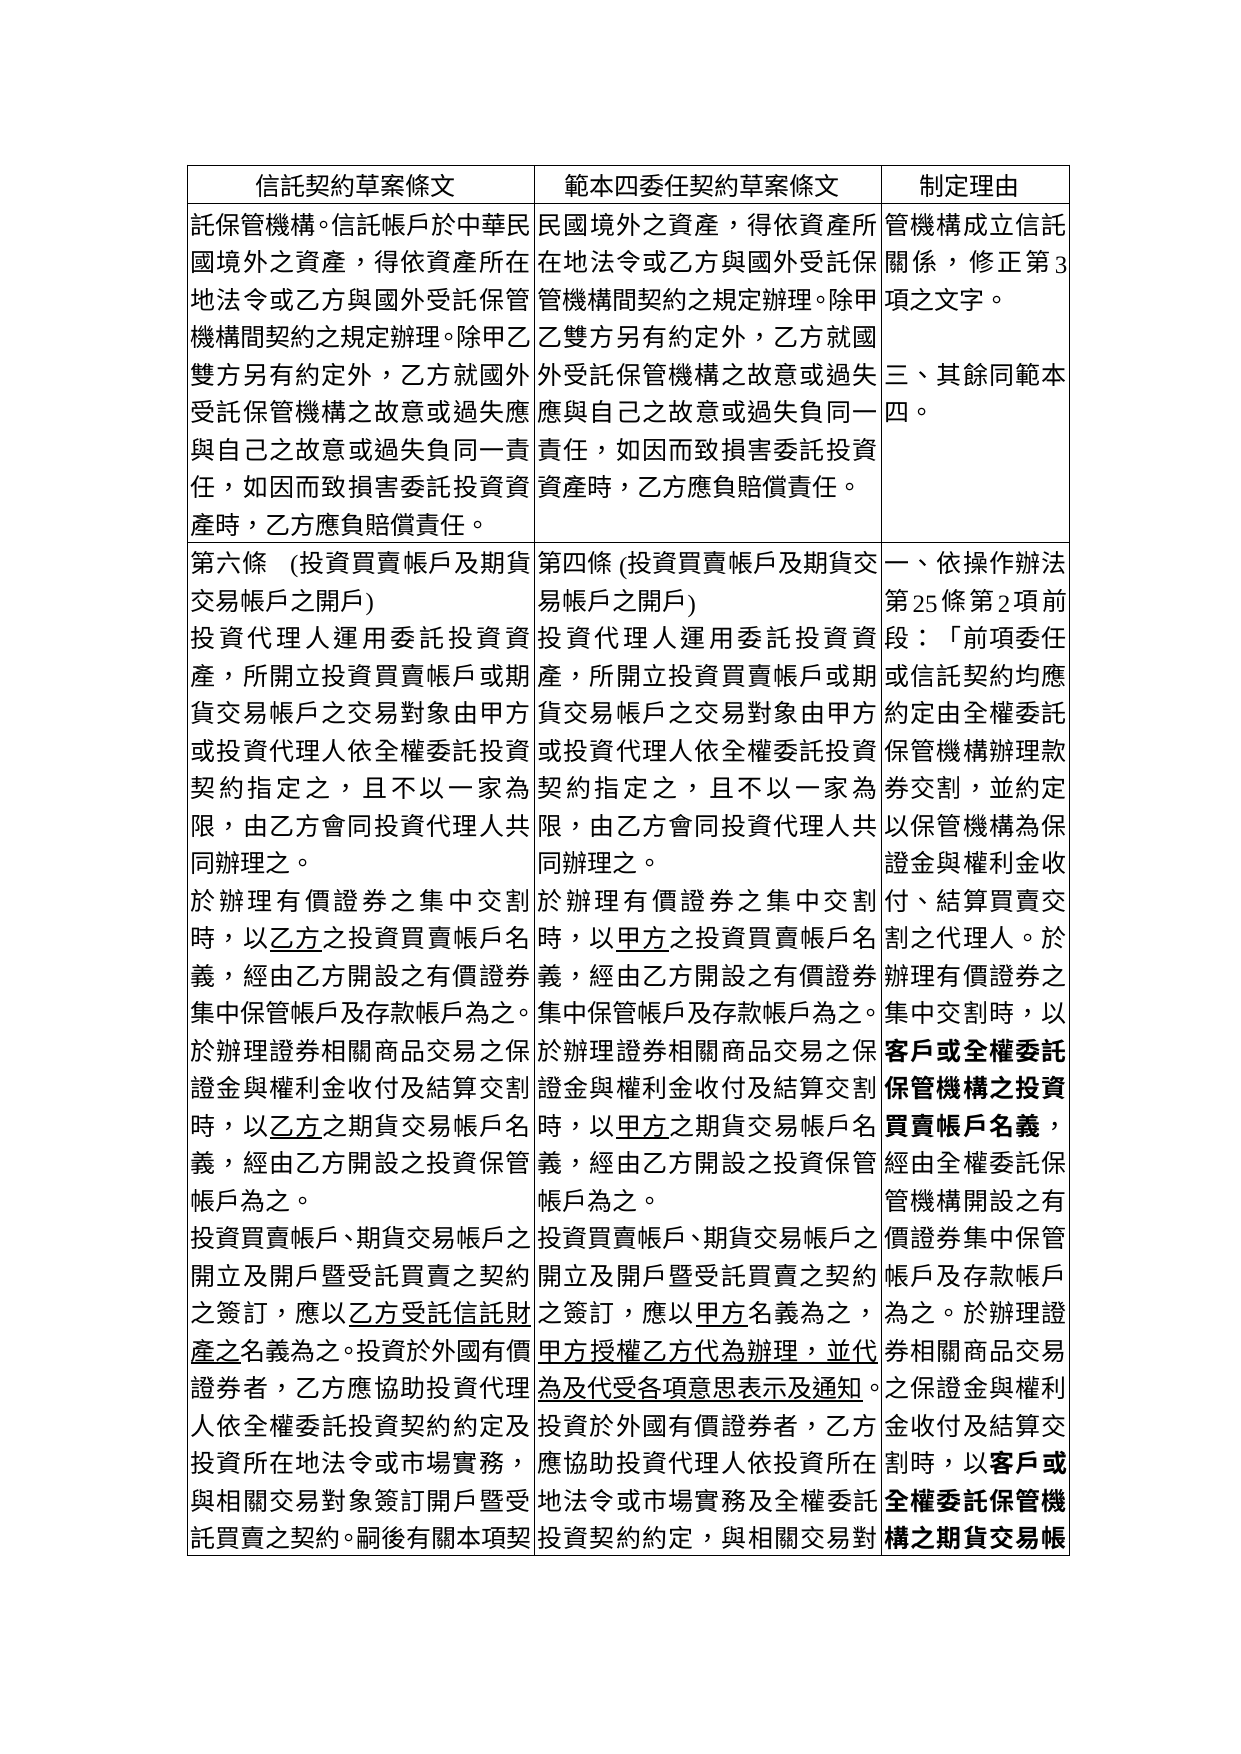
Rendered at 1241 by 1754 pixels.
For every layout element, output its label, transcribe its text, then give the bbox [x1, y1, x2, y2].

table_header 信託契約草案條文 [188, 166, 534, 203]
table_cell 第四條 (投資買賣帳戶及期貨交易帳戶之開戶) 投資代理人運用委託投資資產，所開立投資買賣帳戶或期貨交易帳戶之交易對象由甲方或投資代理人依全權委託投資契約指定之，且不以一家為限，由乙方會同投資代理人共同辦理之。 於辦理有價證券之集中交割時，以甲方之投資買賣帳戶名義，經由乙方開設之有價證券集中保管帳戶及存款帳戶為之。於辦理證券相關商品交易之保證金與權利金收付及結算交割時，以甲方之期貨交易帳戶名義，經由乙方開設之投資保管帳戶為之。 投資買賣帳戶、期貨交易帳戶之開立及開戶暨受託買賣之契約之簽訂，應以甲方名義為之，甲方授權乙方代為辦理，並代為及代受各項意思表示及通知。投資於外國有價證券者，乙方應協助投資代理人依投資所在地法令或市場實務及全權委託投資契約約定，與相關交易對象簽訂開戶暨受託買賣之契約。嗣後有關本項契約之修訂、撤銷、解除及終止等事宜，亦同。 前項契約內容，應依相關法令規章，由乙方、交易對象與投資代理人共同協商，其修訂或協議終止者，亦同。 甲方如與投資代理人約定同意投資代理人得以委託投資資產從事證券信用交易者，雙方同意依相關法令及臺灣證券交易所相關章則辦法辦理開戶、交割、及相關事宜。 乙方完成開戶手續後，應將契約影本交付甲方；契約修訂時，亦同。 [535, 543, 881, 1555]
table_cell 第六條 (投資買賣帳戶及期貨交易帳戶之開戶) 投資代理人運用委託投資資產，所開立投資買賣帳戶或期貨交易帳戶之交易對象由甲方或投資代理人依全權委託投資契約指定之，且不以一家為限，由乙方會同投資代理人共同辦理之。 於辦理有價證券之集中交割時，以乙方之投資買賣帳戶名義，經由乙方開設之有價證券集中保管帳戶及存款帳戶為之。於辦理證券相關商品交易之保證金與權利金收付及結算交割時，以乙方之期貨交易帳戶名義，經由乙方開設之投資保管帳戶為之。 投資買賣帳戶、期貨交易帳戶之開立及開戶暨受託買賣之契約之簽訂，應以乙方受託信託財產之名義為之。投資於外國有價證券者，乙方應協助投資代理人依全權委託投資契約約定及投資所在地法令或市場實務，與相關交易對象簽訂開戶暨受託買賣之契約。嗣後有關本項契 [188, 543, 534, 1555]
table_header 制定理由 [882, 166, 1069, 203]
table_header 範本四委任契約草案條文 [535, 166, 881, 203]
table_cell 一、依操作辦法第25條第2項前段：「前項委任或信託契約均應約定由全權委託保管機構辦理款券交割，並約定以保管機構為保證金與權利金收付、結算買賣交割之代理人。於辦理有價證券之集中交割時，以客戶或全權委託保管機構之投資買賣帳戶名義，經由全權委託保管機構開設之有價證券集中保管帳戶及存款帳戶為之。於辦理證券相關商品交易之保證金與權利金收付及結算交割時，以客戶或全權委託保管機構之期貨交易帳戶名義，經由保管機構開設之投資保管帳戶為之。全權委託保管機構完成開戶手續後，應將開戶事宜通知客戶。投資範圍包含外國有價證券者，得依資產所在地法令或全權委託保管機構與國外受託保管機構間之契約約定辦理。」，爰修正第2項及第3項規定。 二、其餘同範本四。 [882, 543, 1069, 1555]
table_cell 託保管機構。信託帳戶於中華民國境外之資產，得依資產所在地法令或乙方與國外受託保管機構間契約之規定辦理。除甲乙雙方另有約定外，乙方就國外受託保管機構之故意或過失應與自己之故意或過失負同一責任，如因而致損害委託投資資產時，乙方應負賠償責任。 [188, 204, 534, 542]
table_cell 民國境外之資產，得依資產所在地法令或乙方與國外受託保管機構間契約之規定辦理。除甲乙雙方另有約定外，乙方就國外受託保管機構之故意或過失應與自己之故意或過失負同一責任，如因而致損害委託投資資產時，乙方應負賠償責任。 [535, 204, 881, 542]
table_cell 一、依操作辦法第27條第2項：「客戶將資產信託移轉予全權委託保管機構時，保管機構應按客戶別設帳管理。客戶於同一保管機構之信託財產，同時委任不同受任人執行全權委託投資時，保管機構應按受任人別設帳管理。」，爰修正第2項規定。 二、依客戶與保管機構成立信託關係，修正第3項之文字。 三、其餘同範本四。 [882, 204, 1069, 542]
